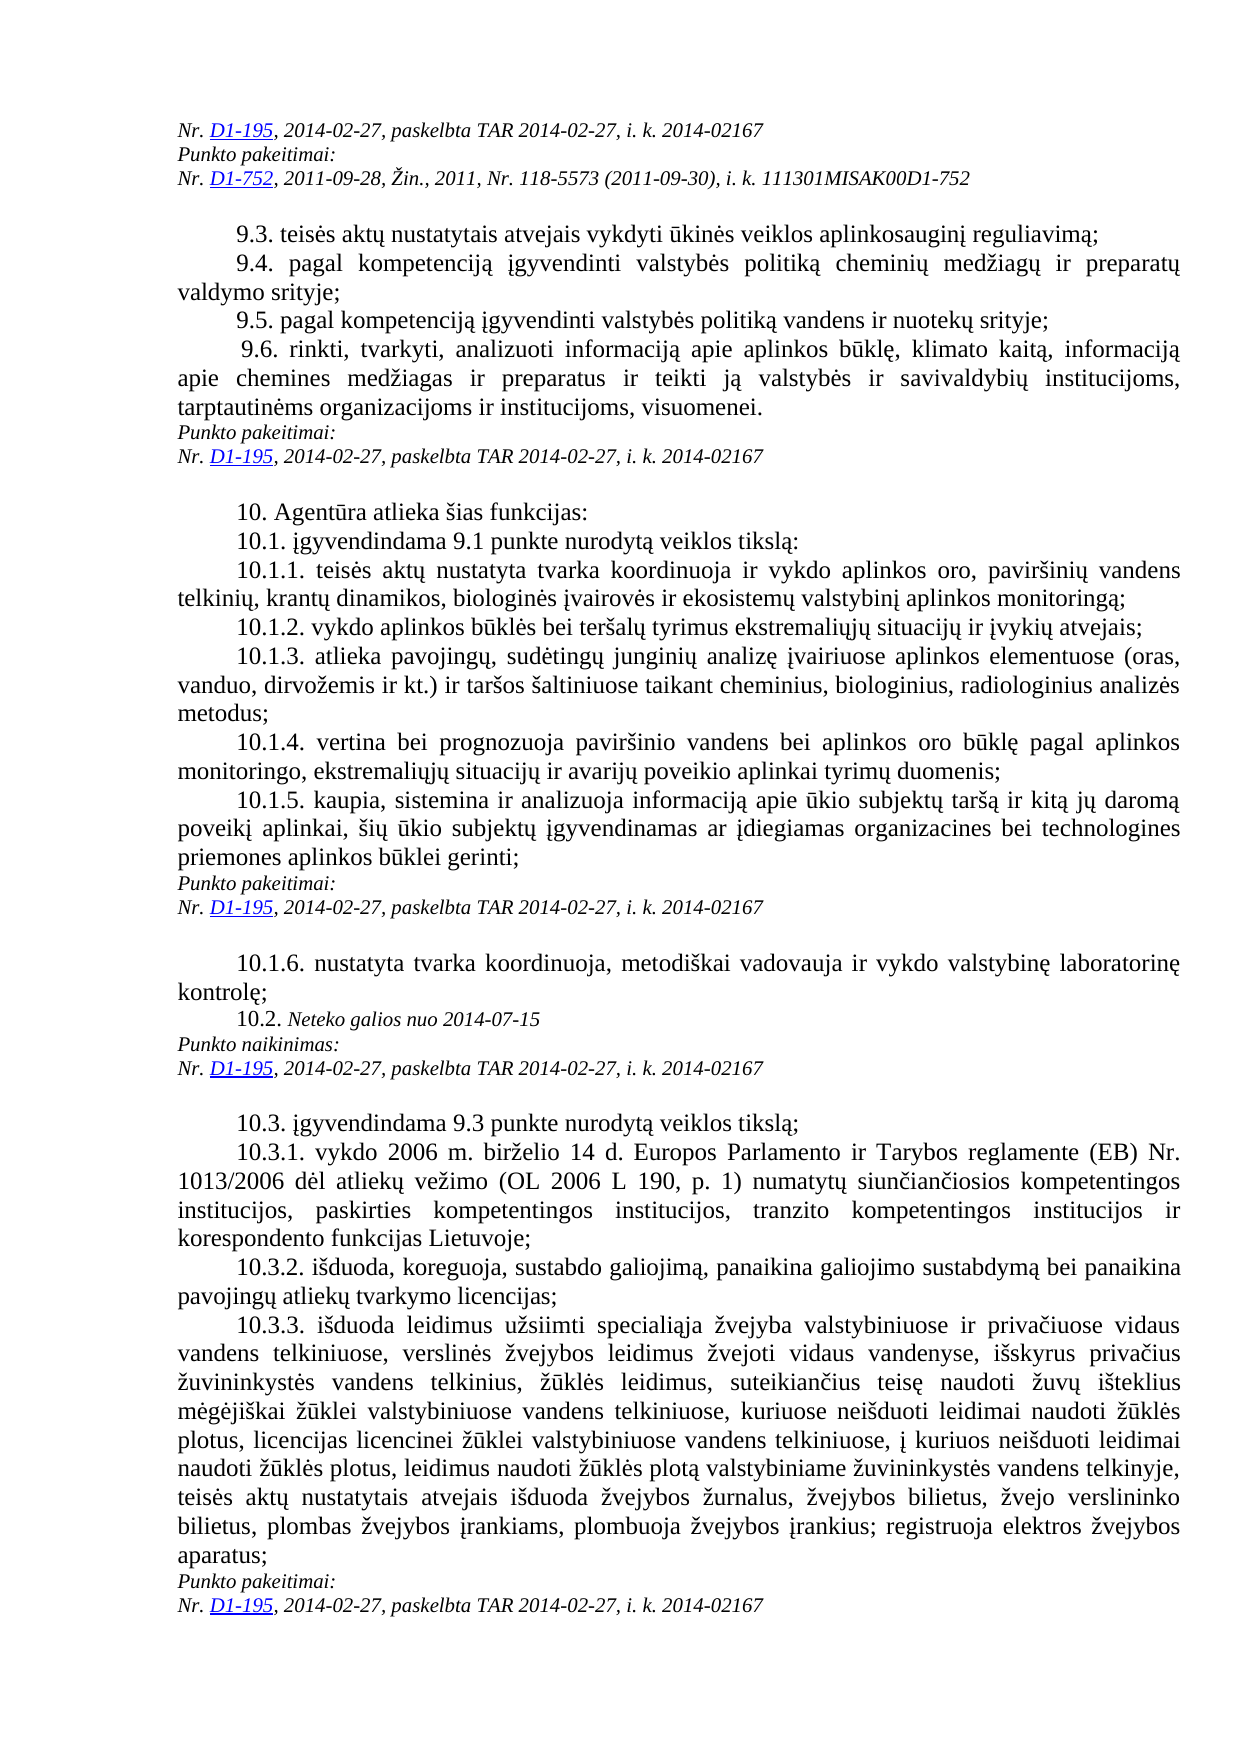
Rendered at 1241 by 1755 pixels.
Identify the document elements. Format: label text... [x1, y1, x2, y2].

text 10.3.3. išduoda leidimus užsiimti specialiąja žvejyba valstybiniuose ir privačiuose vidaus vandens telkiniuose, verslinės žvejybos leidimus žvejoti vidaus vandenyse, išskyrus privačius žuvininkystės vandens telkinius, žūklės leidimus, suteikiančius teisę naudoti žuvų išteklius mėgėjiškai žūklei valstybiniuose vandens telkiniuose, kuriuose neišduoti leidimai naudoti žūklės plotus, licencijas licencinei žūklei valstybiniuose vandens telkiniuose, į kuriuos neišduoti leidimai naudoti žūklės plotus, leidimus naudoti žūklės plotą valstybiniame žuvininkystės vandens telkinyje, teisės aktų nustatytais atvejais išduoda žvejybos žurnalus, žvejybos bilietus, žvejo verslininko bilietus, plombas žvejybos įrankiams, plombuoja žvejybos įrankius; registruoja elektros žvejybos aparatus; [177, 1310, 1181, 1568]
text 10.1.4. vertina bei prognozuoja paviršinio vandens bei aplinkos oro būklę pagal aplinkos monitoringo, ekstremaliųjų situacijų ir avarijų poveikio aplinkai tyrimų duomenis; [177, 727, 1181, 785]
text Nr. D1-195, 2014-02-27, paskelbta TAR 2014-02-27, i. k. 2014-02167 [177, 1056, 1181, 1080]
text 10.1.1. teisės aktų nustatyta tvarka koordinuoja ir vykdo aplinkos oro, paviršinių vandens telkinių, krantų dinamikos, biologinės įvairovės ir ekosistemų valstybinį aplinkos monitoringą; [177, 555, 1181, 612]
text Nr. D1-195, 2014-02-27, paskelbta TAR 2014-02-27, i. k. 2014-02167 [177, 444, 1181, 468]
text Punkto naikinimas: [177, 1032, 1181, 1056]
text 10.1. įgyvendindama 9.1 punkte nurodytą veiklos tikslą: [177, 526, 1181, 555]
text 10.3.2. išduoda, koreguoja, sustabdo galiojimą, panaikina galiojimo sustabdymą bei panaikina pavojingų atliekų tvarkymo licencijas; [177, 1252, 1181, 1310]
text Nr. D1-752, 2011-09-28, Žin., 2011, Nr. 118-5573 (2011-09-30), i. k. 111301MISAK00D1-752 [177, 166, 1181, 190]
text Punkto pakeitimai: [177, 1568, 1181, 1593]
text 9.6. rinkti, tvarkyti, analizuoti informaciją apie aplinkos būklę, klimato kaitą, informaciją apie chemines medžiagas ir preparatus ir teikti ją valstybės ir savivaldybių institucijoms, tarptautinėms organizacijoms ir institucijoms, visuomenei. [177, 334, 1181, 420]
text 10.1.2. vykdo aplinkos būklės bei teršalų tyrimus ekstremaliųjų situacijų ir įvykių atvejais; [177, 612, 1181, 641]
text 10.1.3. atlieka pavojingų, sudėtingų junginių analizę įvairiuose aplinkos elementuose (oras, vanduo, dirvožemis ir kt.) ir taršos šaltiniuose taikant cheminius, biologinius, radiologinius analizės metodus; [177, 641, 1181, 727]
text 9.4. pagal kompetenciją įgyvendinti valstybės politiką cheminių medžiagų ir preparatų valdymo srityje; [177, 248, 1181, 305]
text Nr. D1-195, 2014-02-27, paskelbta TAR 2014-02-27, i. k. 2014-02167 [177, 895, 1181, 919]
text 10. Agentūra atlieka šias funkcijas: [177, 497, 1181, 526]
text Nr. D1-195, 2014-02-27, paskelbta TAR 2014-02-27, i. k. 2014-02167 [177, 1593, 1181, 1617]
text 10.3. įgyvendindama 9.3 punkte nurodytą veiklos tikslą; [177, 1108, 1181, 1137]
text Punkto pakeitimai: [177, 142, 1181, 166]
text 10.3.1. vykdo 2006 m. birželio 14 d. Europos Parlamento ir Tarybos reglamente (EB) Nr. 1013/2006 dėl atliekų vežimo (OL 2006 L 190, p. 1) numatytų siunčiančiosios kompetentingos institucijos, paskirties kompetentingos institucijos, tranzito kompetentingos institucijos ir korespondento funkcijas Lietuvoje; [177, 1137, 1181, 1252]
text Nr. D1-195, 2014-02-27, paskelbta TAR 2014-02-27, i. k. 2014-02167 [177, 118, 1181, 142]
text 10.1.6. nustatyta tvarka koordinuoja, metodiškai vadovauja ir vykdo valstybinę laboratorinę kontrolę; [177, 948, 1181, 1005]
text Punkto pakeitimai: [177, 871, 1181, 895]
text 10.2. Neteko galios nuo 2014-07-15 [177, 1005, 1181, 1032]
text Punkto pakeitimai: [177, 420, 1181, 444]
text 9.3. teisės aktų nustatytais atvejais vykdyti ūkinės veiklos aplinkosauginį reguliavimą; [177, 219, 1181, 248]
text 10.1.5. kaupia, sistemina ir analizuoja informaciją apie ūkio subjektų taršą ir kitą jų daromą poveikį aplinkai, šių ūkio subjektų įgyvendinamas ar įdiegiamas organizacines bei technologines priemones aplinkos būklei gerinti; [177, 785, 1181, 871]
text 9.5. pagal kompetenciją įgyvendinti valstybės politiką vandens ir nuotekų srityje; [177, 305, 1181, 334]
